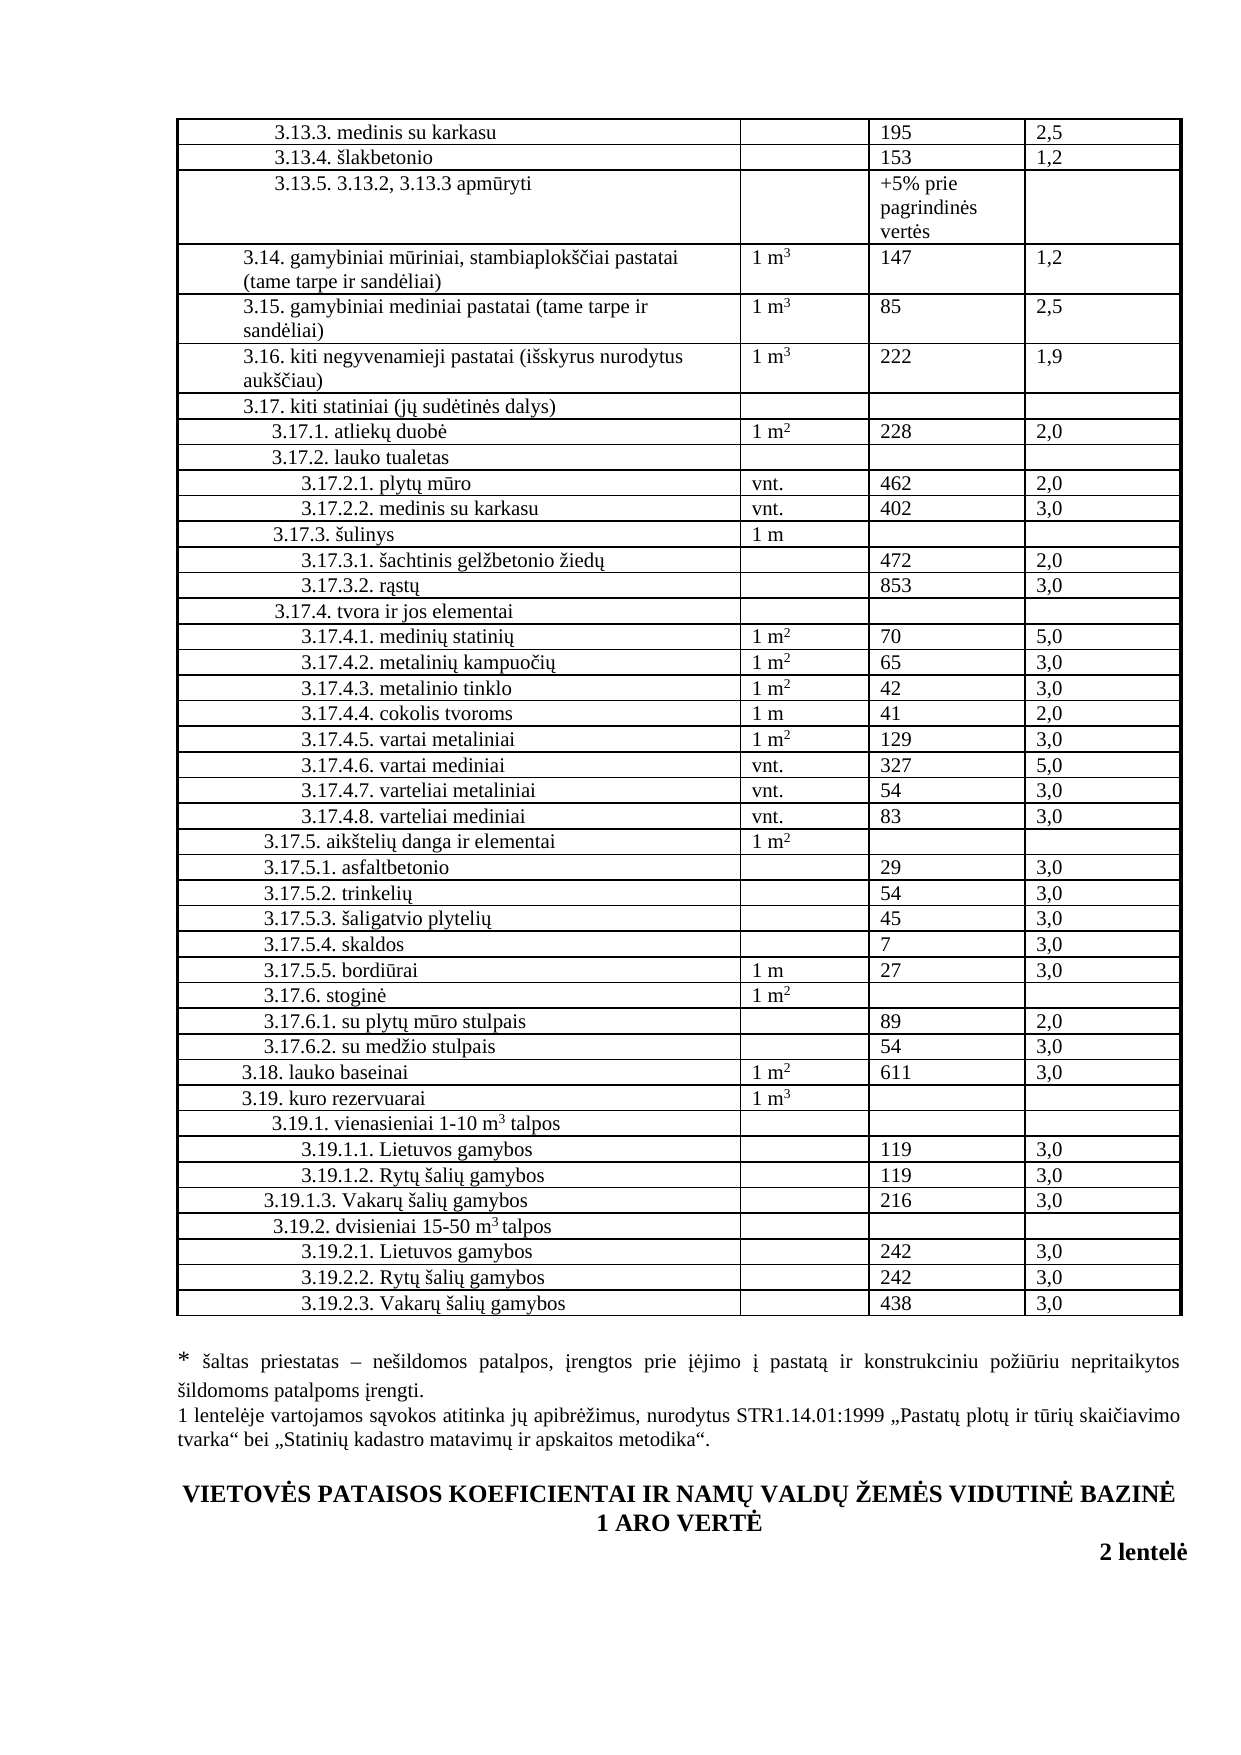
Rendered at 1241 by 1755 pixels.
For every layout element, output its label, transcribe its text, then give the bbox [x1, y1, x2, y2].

table_cell 1 m3 [741, 245, 868, 293]
table_cell 3.17.4.3. metalinio tinklo [179, 676, 740, 700]
table_cell 1 m [741, 522, 868, 546]
table_cell 3,0 [1026, 958, 1179, 982]
table_cell [741, 1163, 868, 1187]
table_cell 3.15. gamybiniai mediniai pastatai (tame tarpe ir sandėliai) [179, 295, 740, 342]
table_cell 83 [870, 804, 1024, 828]
table_cell 3,0 [1026, 573, 1179, 597]
table_cell vnt. [741, 778, 868, 802]
table_cell 1 m2 [741, 1060, 868, 1084]
table_cell 3.14. gamybiniai mūriniai, stambiaplokščiai pastatai (tame tarpe ir sandėliai) [179, 245, 740, 293]
table_cell 3.19. kuro rezervuarai [179, 1086, 740, 1110]
table_cell 2,0 [1026, 471, 1179, 495]
table_cell 89 [870, 1009, 1024, 1033]
table_cell [741, 1214, 868, 1238]
table_cell 1 m [741, 958, 868, 982]
table_cell [870, 983, 1024, 1007]
table_cell [1026, 1111, 1179, 1135]
table_cell [741, 1265, 868, 1289]
table_cell 41 [870, 701, 1024, 725]
table_cell 327 [870, 753, 1024, 777]
table_cell 3.17.3.2. rąstų [179, 573, 740, 597]
table_cell [741, 1137, 868, 1161]
table_cell [741, 599, 868, 623]
table_cell 3.18. lauko baseinai [179, 1060, 740, 1084]
table_cell 54 [870, 778, 1024, 802]
table_cell 45 [870, 906, 1024, 930]
table_cell [870, 1086, 1024, 1110]
table_cell 3.17.4.6. vartai mediniai [179, 753, 740, 777]
table_cell 3,0 [1026, 906, 1179, 930]
table_cell 3,0 [1026, 1188, 1179, 1212]
table_cell 3.17.2.2. medinis su karkasu [179, 496, 740, 520]
table_cell 1 m2 [741, 830, 868, 853]
table_cell [741, 855, 868, 879]
table_cell 1 m3 [741, 295, 868, 342]
table_cell 1,2 [1026, 145, 1179, 169]
table_cell 3.17.5.5. bordiūrai [179, 958, 740, 982]
table_cell 3.13.3. medinis su karkasu [179, 120, 740, 144]
table_cell 1,9 [1026, 344, 1179, 392]
table_cell 70 [870, 625, 1024, 648]
text * šaltas priestatas – nešildomos patalpos, įrengtos prie įėjimo į pastatą ir konstrukciniu požiūriu nepritaikytos šildomoms patalpoms įrengti. [177, 1345, 1181, 1402]
table_cell 3,0 [1026, 727, 1179, 751]
table_cell [870, 1214, 1024, 1238]
table_cell [741, 120, 868, 144]
table_cell [1026, 171, 1179, 243]
table_cell 153 [870, 145, 1024, 169]
table_cell 3.17.6. stoginė [179, 983, 740, 1007]
table_cell 54 [870, 881, 1024, 905]
table_cell [1026, 983, 1179, 1007]
table_cell 2,0 [1026, 548, 1179, 572]
table_cell [1026, 599, 1179, 623]
table_cell [870, 522, 1024, 546]
table_cell vnt. [741, 496, 868, 520]
table_cell [741, 1188, 868, 1212]
table_cell 3,0 [1026, 1137, 1179, 1161]
table_cell [741, 1009, 868, 1033]
table_cell vnt. [741, 471, 868, 495]
table_cell 5,0 [1026, 625, 1179, 648]
table_cell 3,0 [1026, 1240, 1179, 1263]
table_cell [741, 881, 868, 905]
table_cell 3.13.5. 3.13.2, 3.13.3 apmūryti [179, 171, 740, 243]
table_cell vnt. [741, 753, 868, 777]
table_cell [741, 906, 868, 930]
table_cell 54 [870, 1035, 1024, 1058]
table_cell 3.19.2.2. Rytų šalių gamybos [179, 1265, 740, 1289]
table_cell 472 [870, 548, 1024, 572]
table_cell 3.19.1.1. Lietuvos gamybos [179, 1137, 740, 1161]
table_cell [870, 599, 1024, 623]
table_cell 3,0 [1026, 496, 1179, 520]
table_cell 3.17.5.4. skaldos [179, 932, 740, 956]
table_cell [741, 171, 868, 243]
text 2 lentelė [242, 1537, 1187, 1566]
table_cell 438 [870, 1291, 1024, 1315]
table_cell 3.17.4. tvora ir jos elementai [179, 599, 740, 623]
table_cell 611 [870, 1060, 1024, 1084]
table_cell 3.19.1. vienasieniai 1-10 m3 talpos [179, 1111, 740, 1135]
table_cell 3.17.4.4. cokolis tvoroms [179, 701, 740, 725]
table_cell 3.19.2. dvisieniai 15-50 m3 talpos [179, 1214, 740, 1238]
table_cell 195 [870, 120, 1024, 144]
table_cell [741, 394, 868, 418]
table_cell 1 m2 [741, 650, 868, 674]
table_cell 2,5 [1026, 120, 1179, 144]
table_cell [741, 445, 868, 469]
table_cell 2,0 [1026, 701, 1179, 725]
table_cell 1,2 [1026, 245, 1179, 293]
table_cell 853 [870, 573, 1024, 597]
table_cell 3,0 [1026, 1060, 1179, 1084]
table_cell 3.17.6.2. su medžio stulpais [179, 1035, 740, 1058]
table_cell 3,0 [1026, 676, 1179, 700]
table_cell 3.16. kiti negyvenamieji pastatai (išskyrus nurodytus aukščiau) [179, 344, 740, 392]
table_cell 3.17.5.1. asfaltbetonio [179, 855, 740, 879]
table_cell 3,0 [1026, 804, 1179, 828]
table_cell 3,0 [1026, 1163, 1179, 1187]
table_cell 3.19.2.3. Vakarų šalių gamybos [179, 1291, 740, 1315]
table_cell 3.17.3. šulinys [179, 522, 740, 546]
table_cell [741, 1240, 868, 1263]
table_cell [741, 573, 868, 597]
table_cell 42 [870, 676, 1024, 700]
table_cell 3.17. kiti statiniai (jų sudėtinės dalys) [179, 394, 740, 418]
table_cell 228 [870, 420, 1024, 443]
table_cell 1 m2 [741, 983, 868, 1007]
table_cell 462 [870, 471, 1024, 495]
table_cell [870, 394, 1024, 418]
table_cell 3.17.6.1. su plytų mūro stulpais [179, 1009, 740, 1033]
table_cell 3,0 [1026, 881, 1179, 905]
table_cell 242 [870, 1240, 1024, 1263]
table_cell 119 [870, 1163, 1024, 1187]
table_cell [741, 1291, 868, 1315]
text VIETOVĖS PATAISOS KOEFICIENTAI IR NAMŲ VALDŲ ŽEMĖS VIDUTINĖ BAZINĖ 1 ARO VERTĖ [177, 1479, 1181, 1537]
table_cell 3,0 [1026, 855, 1179, 879]
table_cell [1026, 1214, 1179, 1238]
table_cell 3.17.1. atliekų duobė [179, 420, 740, 443]
table_cell 2,0 [1026, 1009, 1179, 1033]
table_cell 29 [870, 855, 1024, 879]
table_cell 2,5 [1026, 295, 1179, 342]
table_cell 1 m2 [741, 727, 868, 751]
table_cell 119 [870, 1137, 1024, 1161]
table_cell [870, 445, 1024, 469]
table_cell [1026, 394, 1179, 418]
table_cell 3.13.4. šlakbetonio [179, 145, 740, 169]
table_cell 3,0 [1026, 1265, 1179, 1289]
table_cell 3.17.5.3. šaligatvio plytelių [179, 906, 740, 930]
table_cell 27 [870, 958, 1024, 982]
table_cell 222 [870, 344, 1024, 392]
table_cell [1026, 1086, 1179, 1110]
table_cell 65 [870, 650, 1024, 674]
table_cell 3.17.4.7. varteliai metaliniai [179, 778, 740, 802]
table_cell 1 m3 [741, 1086, 868, 1110]
table_cell 1 m2 [741, 676, 868, 700]
table_cell 3.19.1.3. Vakarų šalių gamybos [179, 1188, 740, 1212]
table_cell 147 [870, 245, 1024, 293]
table_cell [870, 830, 1024, 853]
table_cell 1 m2 [741, 420, 868, 443]
table_cell 3,0 [1026, 1035, 1179, 1058]
table_cell [870, 1111, 1024, 1135]
table_cell [741, 145, 868, 169]
table_cell 3,0 [1026, 778, 1179, 802]
table_cell 3.17.4.5. vartai metaliniai [179, 727, 740, 751]
table_cell 3,0 [1026, 650, 1179, 674]
text 1 lentelėje vartojamos sąvokos atitinka jų apibrėžimus, nurodytus STR1.14.01:1999 „Pastatų plotų ir tūrių skaičiavimo tvarka“ bei „Statinių kadastro matavimų ir apskaitos metodika“. [177, 1402, 1181, 1451]
table_cell 3.17.2. lauko tualetas [179, 445, 740, 469]
table_cell 1 m2 [741, 625, 868, 648]
table_cell 3.17.4.1. medinių statinių [179, 625, 740, 648]
table_cell [741, 1035, 868, 1058]
table_cell 3.17.5.2. trinkelių [179, 881, 740, 905]
table_cell 402 [870, 496, 1024, 520]
table_cell 3.17.2.1. plytų mūro [179, 471, 740, 495]
table_cell 242 [870, 1265, 1024, 1289]
table_cell 1 m3 [741, 344, 868, 392]
table_cell 216 [870, 1188, 1024, 1212]
table_cell 3.19.1.2. Rytų šalių gamybos [179, 1163, 740, 1187]
table_cell [1026, 830, 1179, 853]
table_cell [1026, 445, 1179, 469]
table_cell [741, 548, 868, 572]
table_cell 3.19.2.1. Lietuvos gamybos [179, 1240, 740, 1263]
table_cell 3.17.4.8. varteliai mediniai [179, 804, 740, 828]
table_cell 3.17.4.2. metalinių kampuočių [179, 650, 740, 674]
table_cell 2,0 [1026, 420, 1179, 443]
table_cell 1 m [741, 701, 868, 725]
table_cell +5% prie pagrindinės vertės [870, 171, 1024, 243]
table_cell [741, 1111, 868, 1135]
table_cell 3,0 [1026, 932, 1179, 956]
table_cell 3,0 [1026, 1291, 1179, 1315]
table_cell [1026, 522, 1179, 546]
table_cell 129 [870, 727, 1024, 751]
table_cell 3.17.3.1. šachtinis gelžbetonio žiedų [179, 548, 740, 572]
table_cell 5,0 [1026, 753, 1179, 777]
table_cell 7 [870, 932, 1024, 956]
table_cell [741, 932, 868, 956]
table_cell vnt. [741, 804, 868, 828]
table_cell 85 [870, 295, 1024, 342]
table_cell 3.17.5. aikštelių danga ir elementai [179, 830, 740, 853]
